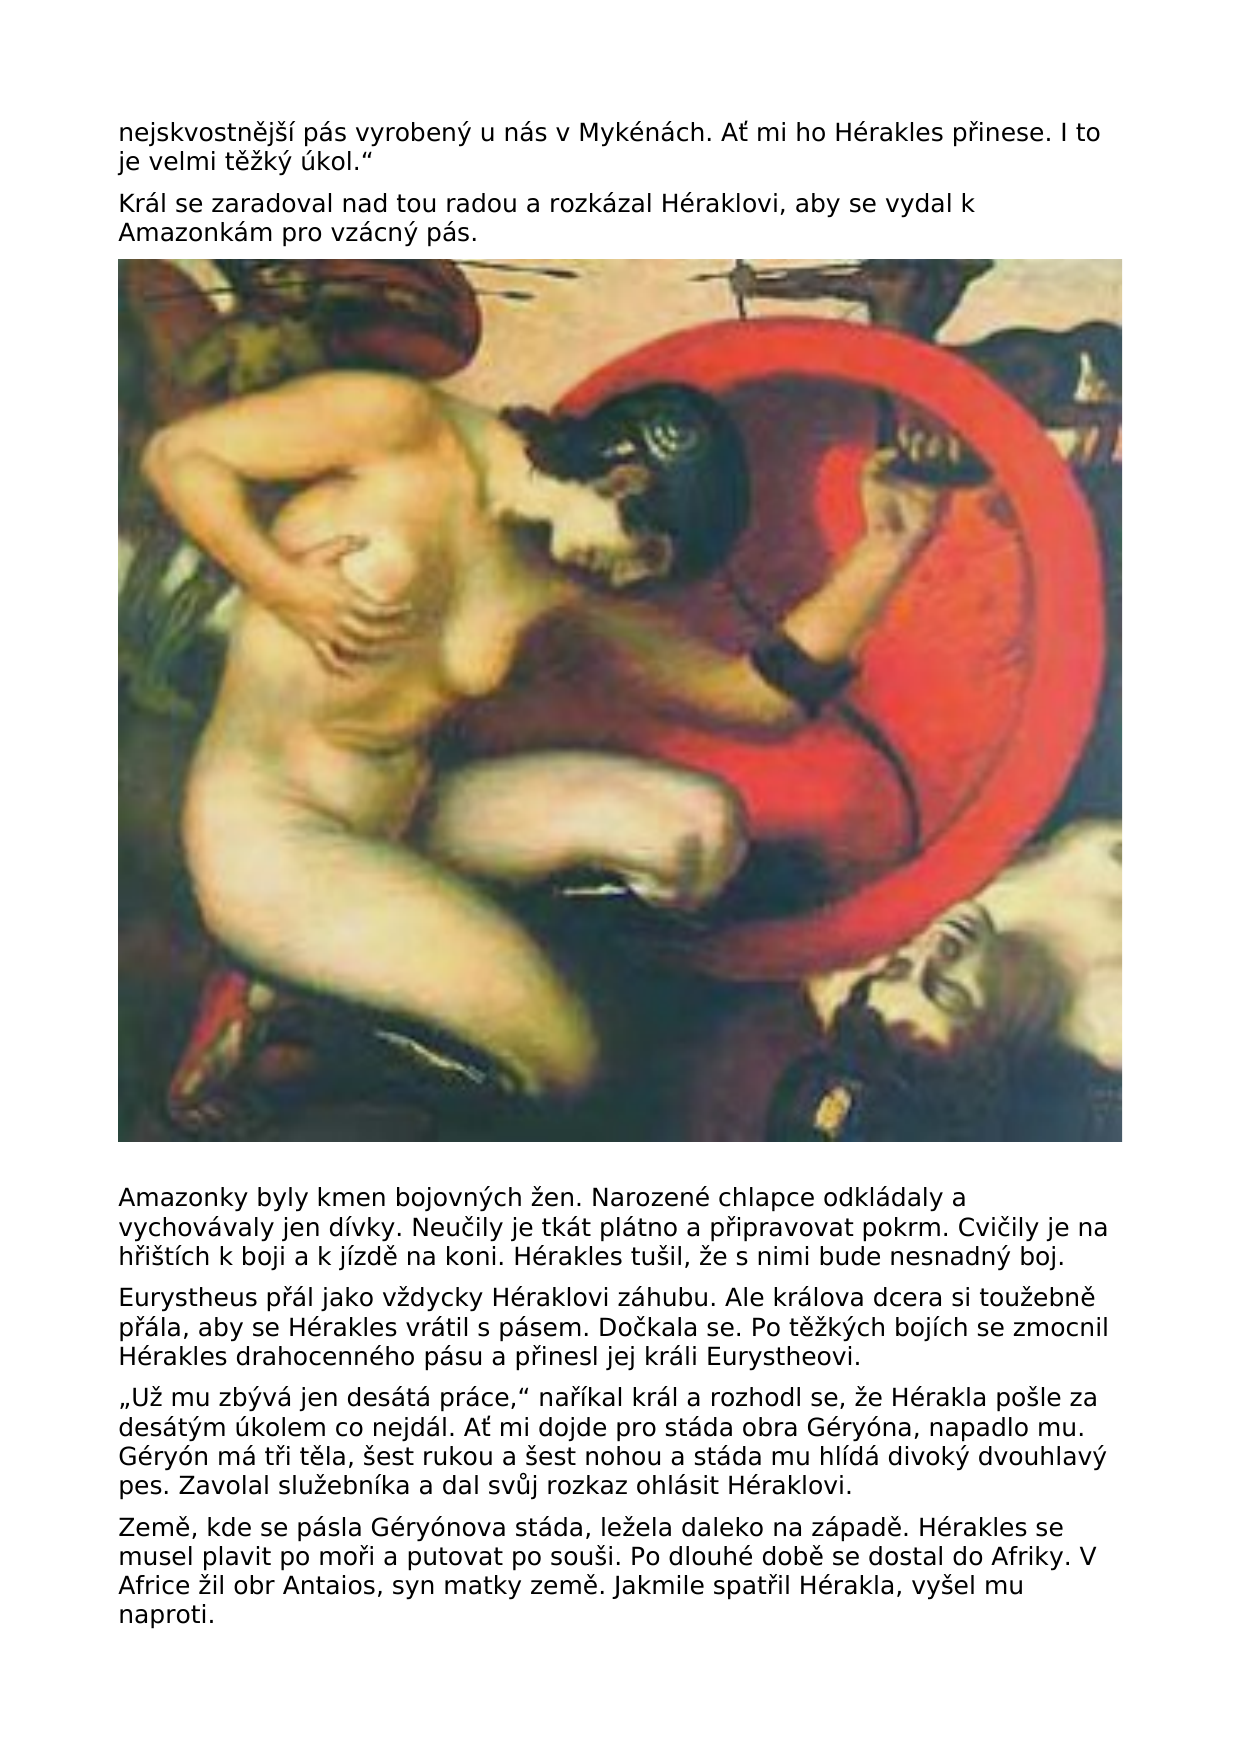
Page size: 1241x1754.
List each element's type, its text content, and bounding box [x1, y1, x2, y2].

text nejskvostnější pás vyrobený u nás v Mykénách. Ať mi ho Hérakles přinese. I to je velmi těžký úkol.“ [118, 118, 1122, 176]
text Země, kde se pásla Géryónova stáda, ležela daleko na západě. Hérakles se musel plavit po moři a putovat po souši. Po dlouhé době se dostal do Afriky. V Africe žil obr Antaios, syn matky země. Jakmile spatřil Hérakla, vyšel mu naproti. [118, 1513, 1122, 1629]
text Eurystheus přál jako vždycky Héraklovi záhubu. Ale králova dcera si toužebně přála, aby se Hérakles vrátil s pásem. Dočkala se. Po těžkých bojích se zmocnil Hérakles drahocenného pásu a přinesl jej králi Eurystheovi. [118, 1283, 1122, 1371]
text Amazonky byly kmen bojovných žen. Narozené chlapce odkládaly a vychovávaly jen dívky. Neučily je tkát plátno a připravovat pokrm. Cvičily je na hřištích k boji a k jízdě na koni. Hérakles tušil, že s nimi bude nesnadný boj. [118, 1183, 1122, 1271]
text „Už mu zbývá jen desátá práce,“ naříkal král a rozhodl se, že Hérakla pošle za desátým úkolem co nejdál. Ať mi dojde pro stáda obra Géryóna, napadlo mu. Géryón má tři těla, šest rukou a šest nohou a stáda mu hlídá divoký dvouhlavý pes. Zavolal služebníka a dal svůj rozkaz ohlásit Héraklovi. [118, 1383, 1122, 1500]
text Král se zaradoval nad tou radou a rozkázal Héraklovi, aby se vydal k Amazonkám pro vzácný pás. [118, 189, 1122, 247]
picture [118, 259, 1123, 1142]
